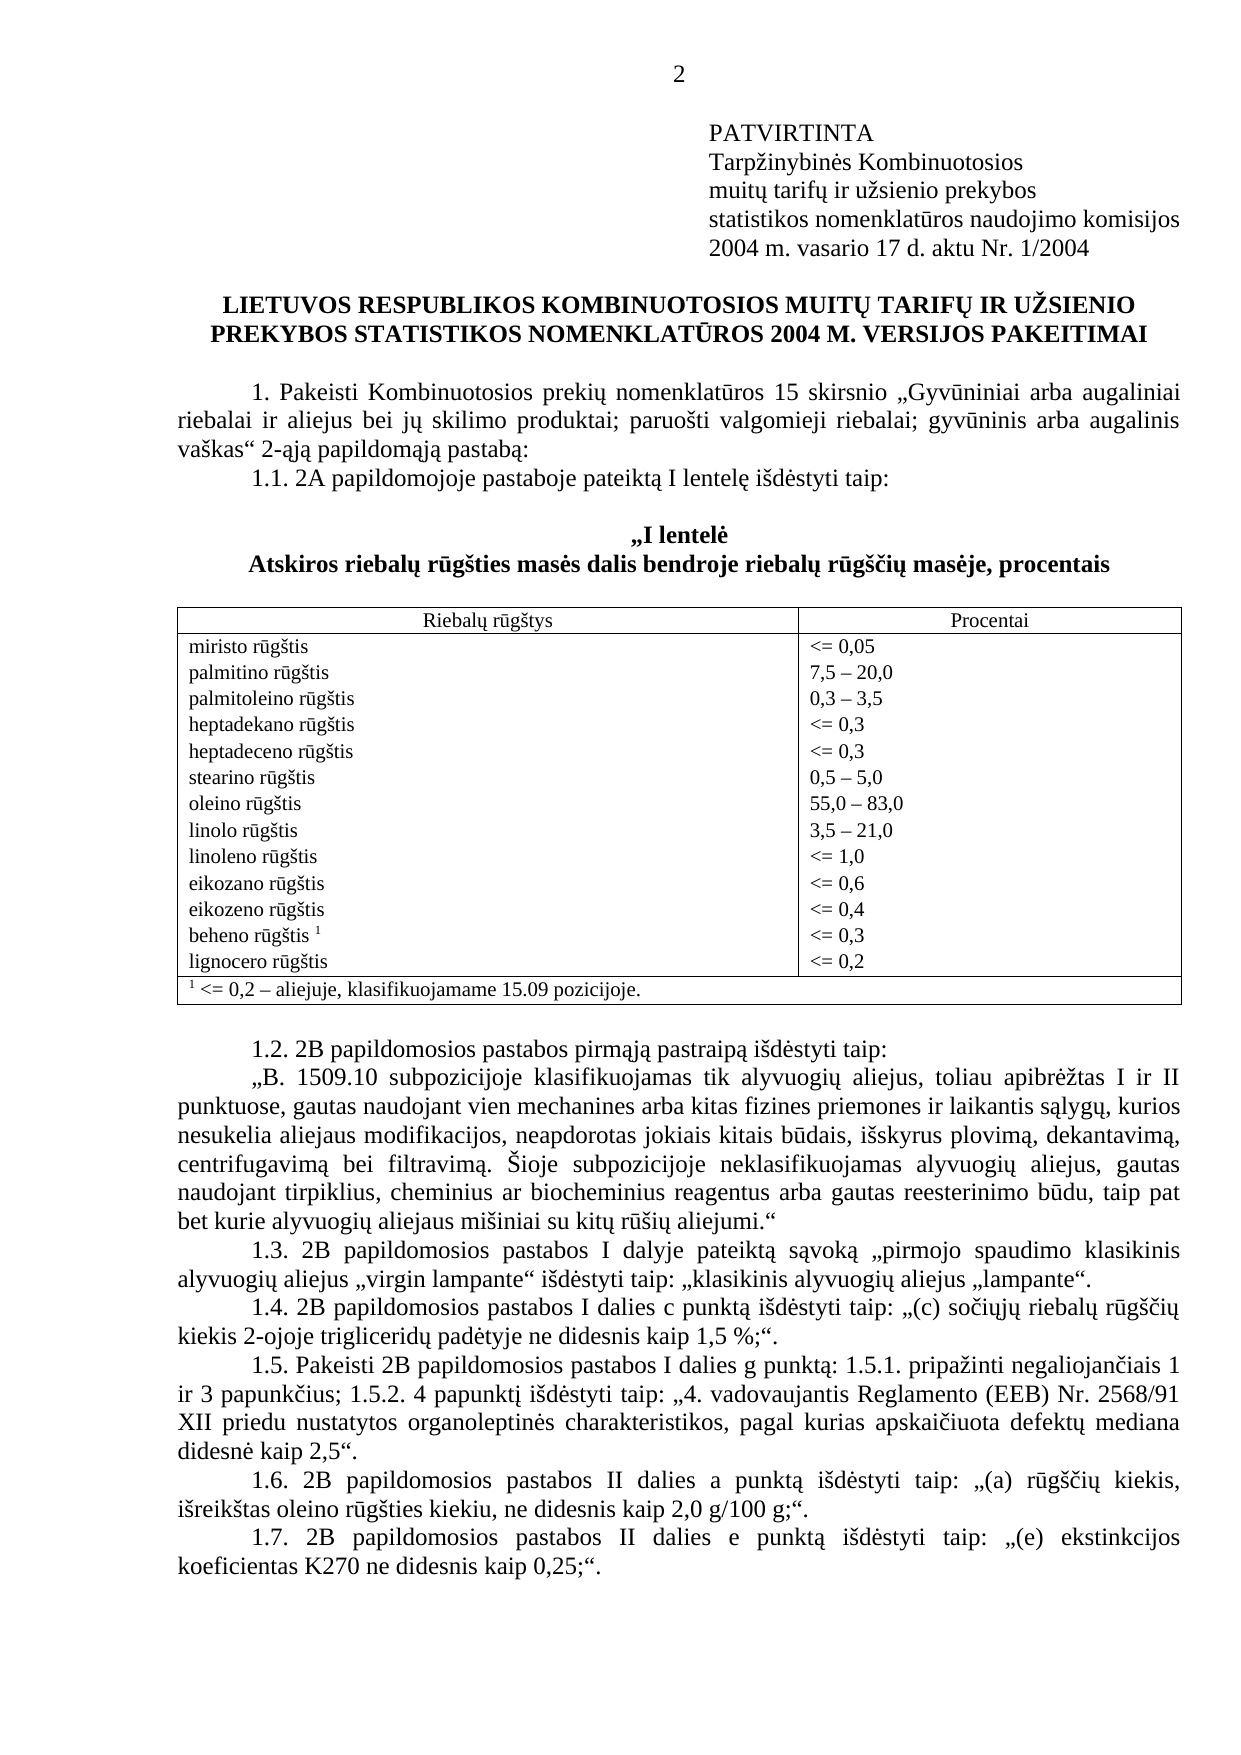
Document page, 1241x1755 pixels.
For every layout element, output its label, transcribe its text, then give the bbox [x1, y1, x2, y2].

table_cell 55,0 – 83,0 [799, 791, 1181, 818]
text muitų tarifų ir užsienio prekybos [177, 176, 1181, 204]
table_cell lignocero rūgštis [178, 950, 798, 976]
table_cell palmitoleino rūgštis [178, 686, 798, 712]
table_cell <= 0,3 [799, 923, 1181, 949]
text 1.1. 2A papildomojoje pastaboje pateiktą I lentelę išdėstyti taip: [177, 463, 1181, 492]
text 1. Pakeisti Kombinuotosios prekių nomenklatūros 15 skirsnio „Gyvūniniai arba augaliniai riebalai ir aliejus bei jų skilimo produktai; paruošti valgomieji riebalai; gyvūninis arba augalinis vaškas“ 2-ąją papildomąją pastabą: [177, 377, 1181, 463]
table_cell oleino rūgštis [178, 791, 798, 818]
table_cell heptadekano rūgštis [178, 712, 798, 739]
table_cell heptadeceno rūgštis [178, 739, 798, 765]
table_cell palmitino rūgštis [178, 660, 798, 686]
table_cell <= 0,05 [799, 634, 1181, 659]
text 1.2. 2B papildomosios pastabos pirmąją pastraipą išdėstyti taip: [177, 1034, 1181, 1062]
table_cell 0,5 – 5,0 [799, 765, 1181, 791]
table_cell eikozano rūgštis [178, 870, 798, 897]
table_cell 1 <= 0,2 – aliejuje, klasifikuojamame 15.09 pozicijoje. [178, 977, 1181, 1004]
table_cell <= 0,3 [799, 739, 1181, 765]
text „I lentelė [177, 521, 1181, 549]
text 1.5. Pakeisti 2B papildomosios pastabos I dalies g punktą: 1.5.1. pripažinti negaliojančiais 1 ir 3 papunkčius; 1.5.2. 4 papunktį išdėstyti taip: „4. vadovaujantis Reglamento (EEB) Nr. 2568/91 XII priedu nustatytos organoleptinės charakteristikos, pagal kurias apskaičiuota defektų mediana didesnė kaip 2,5“. [177, 1350, 1181, 1465]
table_cell <= 0,4 [799, 897, 1181, 923]
table_cell <= 0,6 [799, 870, 1181, 897]
text PATVIRTINTA [709, 118, 1181, 147]
text 1.6. 2B papildomosios pastabos II dalies a punktą išdėstyti taip: „(a) rūgščių kiekis, išreikštas oleino rūgšties kiekiu, ne didesnis kaip 2,0 g/100 g;“. [177, 1465, 1181, 1522]
table_header Procentai [799, 608, 1181, 633]
text 1.3. 2B papildomosios pastabos I dalyje pateiktą sąvoką „pirmojo spaudimo klasikinis alyvuogių aliejus „virgin lampante“ išdėstyti taip: „klasikinis alyvuogių aliejus „lampante“. [177, 1235, 1181, 1292]
table_cell <= 1,0 [799, 844, 1181, 870]
table_cell beheno rūgštis 1 [178, 923, 798, 949]
table_cell stearino rūgštis [178, 765, 798, 791]
table_cell 3,5 – 21,0 [799, 818, 1181, 844]
table_header Riebalų rūgštys [178, 608, 798, 633]
table_cell miristo rūgštis [178, 634, 798, 659]
text „B. 1509.10 subpozicijoje klasifikuojamas tik alyvuogių aliejus, toliau apibrėžtas I ir II punktuose, gautas naudojant vien mechanines arba kitas fizines priemones ir laikantis sąlygų, kurios nesukelia aliejaus modifikacijos, neapdorotas jokiais kitais būdais, išskyrus plovimą, dekantavimą, centrifugavimą bei filtravimą. Šioje subpozicijoje neklasifikuojamas alyvuogių aliejus, gautas naudojant tirpiklius, cheminius ar biocheminius reagentus arba gautas reesterinimo būdu, taip pat bet kurie alyvuogių aliejaus mišiniai su kitų rūšių aliejumi.“ [177, 1062, 1181, 1235]
text 1.4. 2B papildomosios pastabos I dalies c punktą išdėstyti taip: „(c) sočiųjų riebalų rūgščių kiekis 2-ojoje trigliceridų padėtyje ne didesnis kaip 1,5 %;“. [177, 1292, 1181, 1350]
table_cell linolo rūgštis [178, 818, 798, 844]
text statistikos nomenklatūros naudojimo komisijos [177, 204, 1181, 233]
text 2004 m. vasario 17 d. aktu Nr. 1/2004 [177, 233, 1181, 262]
text Atskiros riebalų rūgšties masės dalis bendroje riebalų rūgščių masėje, procentais [177, 549, 1181, 578]
table_cell 0,3 – 3,5 [799, 686, 1181, 712]
table_cell 7,5 – 20,0 [799, 660, 1181, 686]
table_cell linoleno rūgštis [178, 844, 798, 870]
table_cell eikozeno rūgštis [178, 897, 798, 923]
table_cell <= 0,3 [799, 712, 1181, 739]
text 1.7. 2B papildomosios pastabos II dalies e punktą išdėstyti taip: „(e) ekstinkcijos koeficientas K270 ne didesnis kaip 0,25;“. [177, 1522, 1181, 1580]
text Tarpžinybinės Kombinuotosios [177, 147, 1181, 176]
table_cell <= 0,2 [799, 950, 1181, 976]
text Lietuvos Respublikos kombinuotosios muitų tarifų ir užsienio prekybos statistikos nomenklatūros 2004 m. versijos pakeitimai [177, 291, 1181, 348]
